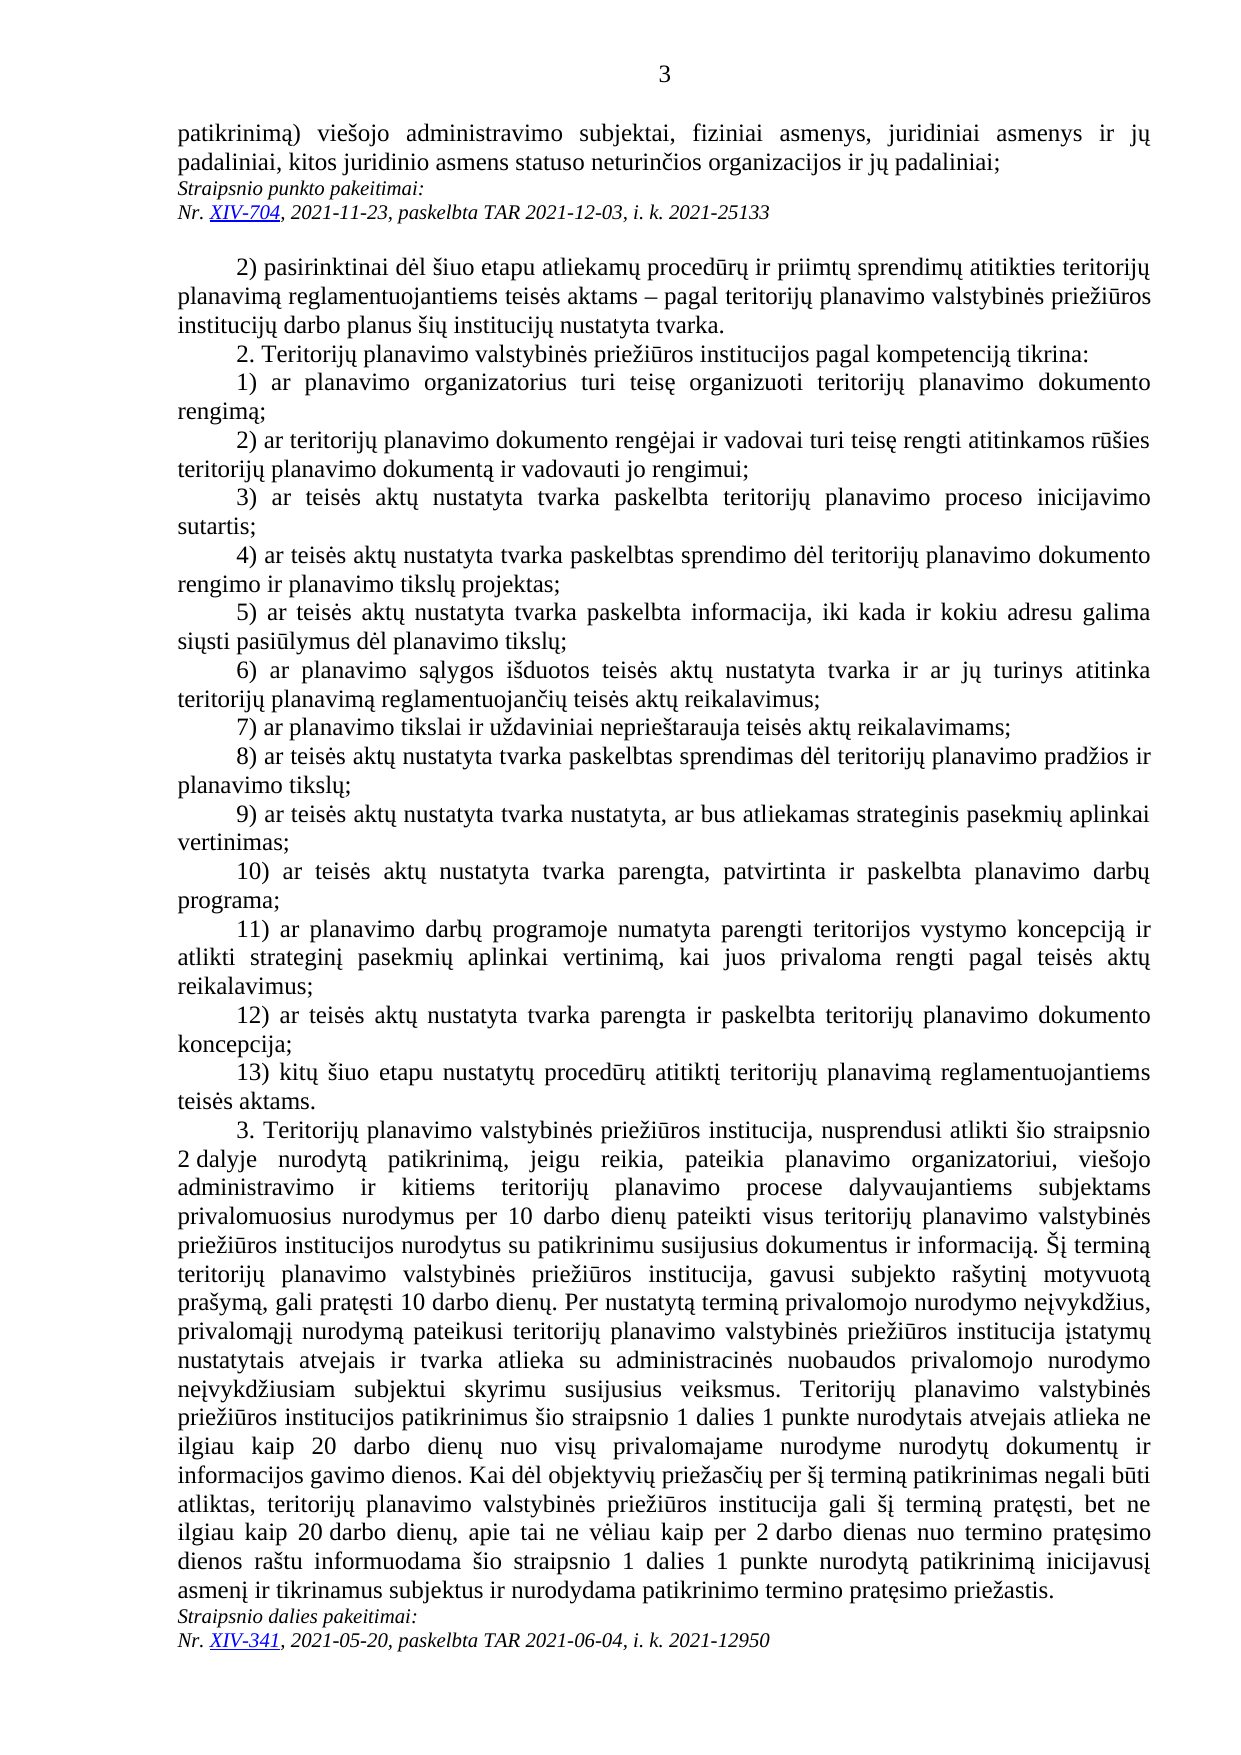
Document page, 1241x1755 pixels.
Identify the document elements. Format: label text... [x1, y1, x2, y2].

text 12) ar teisės aktų nustatyta tvarka parengta ir paskelbta teritorijų planavimo dokumento koncepcija; [177, 1000, 1152, 1057]
text 7) ar planavimo tikslai ir uždaviniai neprieštarauja teisės aktų reikalavimams; [177, 712, 1152, 741]
text 5) ar teisės aktų nustatyta tvarka paskelbta informacija, iki kada ir kokiu adresu galima siųsti pasiūlymus dėl planavimo tikslų; [177, 597, 1152, 655]
text 4) ar teisės aktų nustatyta tvarka paskelbtas sprendimo dėl teritorijų planavimo dokumento rengimo ir planavimo tikslų projektas; [177, 540, 1152, 597]
text Straipsnio dalies pakeitimai: [177, 1604, 1152, 1628]
text Nr. XIV-704, 2021-11-23, paskelbta TAR 2021-12-03, i. k. 2021-25133 [177, 200, 1152, 224]
text 3) ar teisės aktų nustatyta tvarka paskelbta teritorijų planavimo proceso inicijavimo sutartis; [177, 482, 1152, 540]
text 6) ar planavimo sąlygos išduotos teisės aktų nustatyta tvarka ir ar jų turinys atitinka teritorijų planavimą reglamentuojančių teisės aktų reikalavimus; [177, 655, 1152, 712]
text 2. Teritorijų planavimo valstybinės priežiūros institucijos pagal kompetenciją tikrina: [177, 339, 1152, 367]
text Straipsnio punkto pakeitimai: [177, 176, 1152, 200]
text 2) pasirinktinai dėl šiuo etapu atliekamų procedūrų ir priimtų sprendimų atitikties teritorijų planavimą reglamentuojantiems teisės aktams – pagal teritorijų planavimo valstybinės priežiūros institucijų darbo planus šių institucijų nustatyta tvarka. [177, 252, 1152, 339]
text 13) kitų šiuo etapu nustatytų procedūrų atitiktį teritorijų planavimą reglamentuojantiems teisės aktams. [177, 1057, 1152, 1115]
text 10) ar teisės aktų nustatyta tvarka parengta, patvirtinta ir paskelbta planavimo darbų programa; [177, 856, 1152, 914]
text 1) ar planavimo organizatorius turi teisę organizuoti teritorijų planavimo dokumento rengimą; [177, 367, 1152, 425]
text 11) ar planavimo darbų programoje numatyta parengti teritorijos vystymo koncepciją ir atlikti strateginį pasekmių aplinkai vertinimą, kai juos privaloma rengti pagal teisės aktų reikalavimus; [177, 914, 1152, 1000]
text 8) ar teisės aktų nustatyta tvarka paskelbtas sprendimas dėl teritorijų planavimo pradžios ir planavimo tikslų; [177, 741, 1152, 799]
text 3. Teritorijų planavimo valstybinės priežiūros institucija, nusprendusi atlikti šio straipsnio 2 dalyje nurodytą patikrinimą, jeigu reikia, pateikia planavimo organizatoriui, viešojo administravimo ir kitiems teritorijų planavimo procese dalyvaujantiems subjektams privalomuosius nurodymus per 10 darbo dienų pateikti visus teritorijų planavimo valstybinės priežiūros institucijos nurodytus su patikrinimu susijusius dokumentus ir informaciją. Šį terminą teritorijų planavimo valstybinės priežiūros institucija, gavusi subjekto rašytinį motyvuotą prašymą, gali pratęsti 10 darbo dienų. Per nustatytą terminą privalomojo nurodymo neįvykdžius, privalomąjį nurodymą pateikusi teritorijų planavimo valstybinės priežiūros institucija įstatymų nustatytais atvejais ir tvarka atlieka su administracinės nuobaudos privalomojo nurodymo neįvykdžiusiam subjektui skyrimu susijusius veiksmus. Teritorijų planavimo valstybinės priežiūros institucijos patikrinimus šio straipsnio 1 dalies 1 punkte nurodytais atvejais atlieka ne ilgiau kaip 20 darbo dienų nuo visų privalomajame nurodyme nurodytų dokumentų ir informacijos gavimo dienos. Kai dėl objektyvių priežasčių per šį terminą patikrinimas negali būti atliktas, teritorijų planavimo valstybinės priežiūros institucija gali šį terminą pratęsti, bet ne ilgiau kaip 20 darbo dienų, apie tai ne vėliau kaip per 2 darbo dienas nuo termino pratęsimo dienos raštu informuodama šio straipsnio 1 dalies 1 punkte nurodytą patikrinimą inicijavusį asmenį ir tikrinamus subjektus ir nurodydama patikrinimo termino pratęsimo priežastis. [177, 1115, 1152, 1604]
text patikrinimą) viešojo administravimo subjektai, fiziniai asmenys, juridiniai asmenys ir jų padaliniai, kitos juridinio asmens statuso neturinčios organizacijos ir jų padaliniai; [177, 118, 1152, 176]
text Nr. XIV-341, 2021-05-20, paskelbta TAR 2021-06-04, i. k. 2021-12950 [177, 1628, 1152, 1652]
text 2) ar teritorijų planavimo dokumento rengėjai ir vadovai turi teisę rengti atitinkamos rūšies teritorijų planavimo dokumentą ir vadovauti jo rengimui; [177, 425, 1152, 482]
text 9) ar teisės aktų nustatyta tvarka nustatyta, ar bus atliekamas strateginis pasekmių aplinkai vertinimas; [177, 799, 1152, 856]
